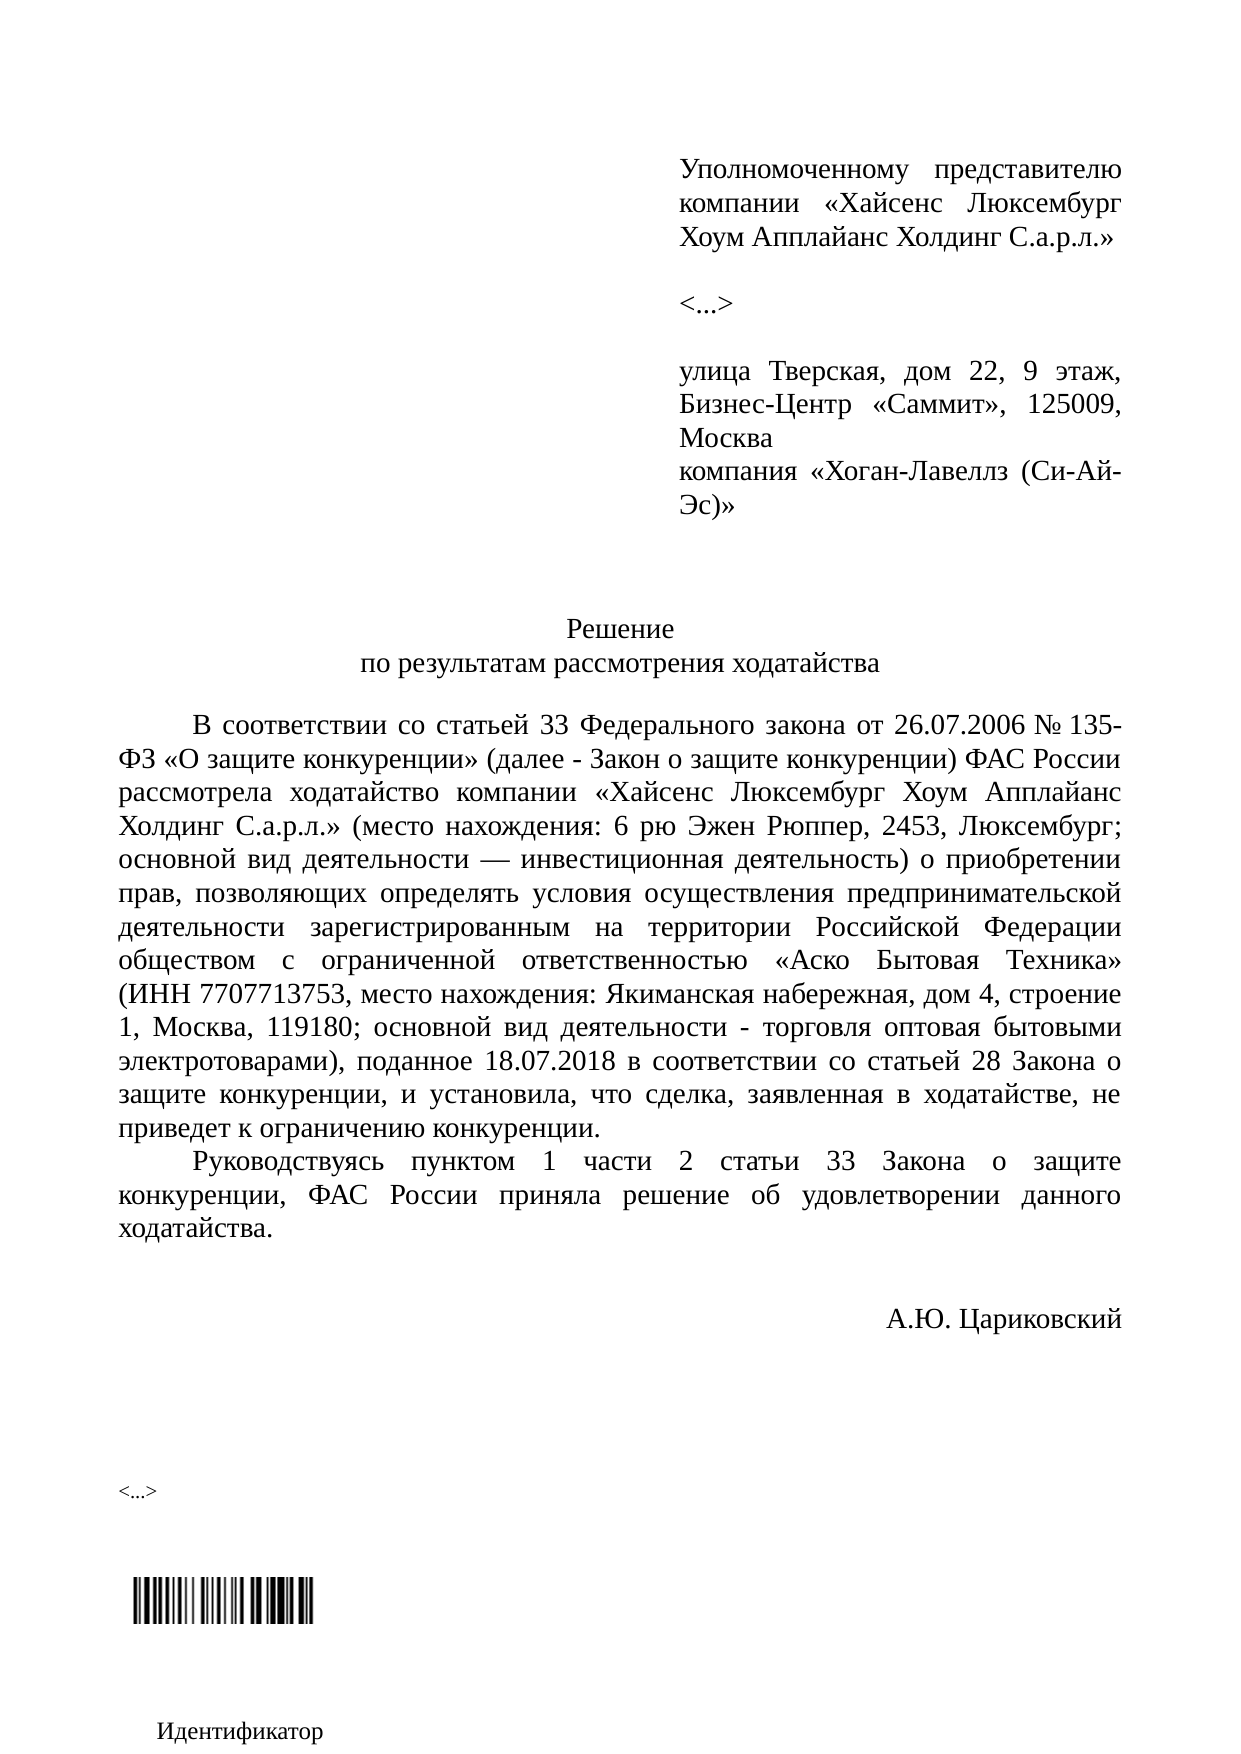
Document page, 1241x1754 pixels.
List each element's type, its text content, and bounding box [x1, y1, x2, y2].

text улица Тверская, дом 22, 9 этаж, Бизнес-Центр «Саммит», 125009, Москва [679, 353, 1122, 453]
text компания «Хоган-Лавеллз (Си-Ай-Эс)» [679, 453, 1122, 521]
picture [118, 1577, 331, 1624]
text <...> [679, 286, 1122, 319]
text <...> [118, 1479, 1122, 1503]
text В соответствии со статьей 33 Федерального закона от 26.07.2006 № 135-ФЗ «О защите конкуренции» (далее - Закон о защите конкуренции) ФАС России рассмотрела ходатайство компании «Хайсенс Люксембург Хоум Апплайанс Холдинг С.а.р.л.» (место нахождения: 6 рю Эжен Рюппер, 2453, Люксембург; основной вид деятельности — инвестиционная деятельность) о приобретении прав, позволяющих определять условия осуществления предпринимательской деятельности зарегистрированным на территории Российской Федерации обществом с ограниченной ответственностью «Аско Бытовая Техника» (ИНН 7707713753, место нахождения: Якиманская набережная, дом 4, строение 1, Москва, 119180; основной вид деятельности - торговля оптовая бытовыми электротоварами), поданное 18.07.2018 в соответствии со статьей 28 Закона о защите конкуренции, и установила, что сделка, заявленная в ходатайстве, не приведет к ограничению конкуренции. [118, 707, 1122, 1143]
text Уполномоченному представителю компании «Хайсенс Люксембург Хоум Апплайанс Холдинг С.а.р.л.» [679, 152, 1122, 252]
text Руководствуясь пунктом 1 части 2 статьи 33 Закона о защите конкуренции, ФАС России приняла решение об удовлетворении данного ходатайства. [118, 1143, 1122, 1244]
text Решение [118, 612, 1122, 645]
text по результатам рассмотрения ходатайства [118, 645, 1122, 679]
text А.Ю. Цариковский [118, 1302, 1122, 1335]
